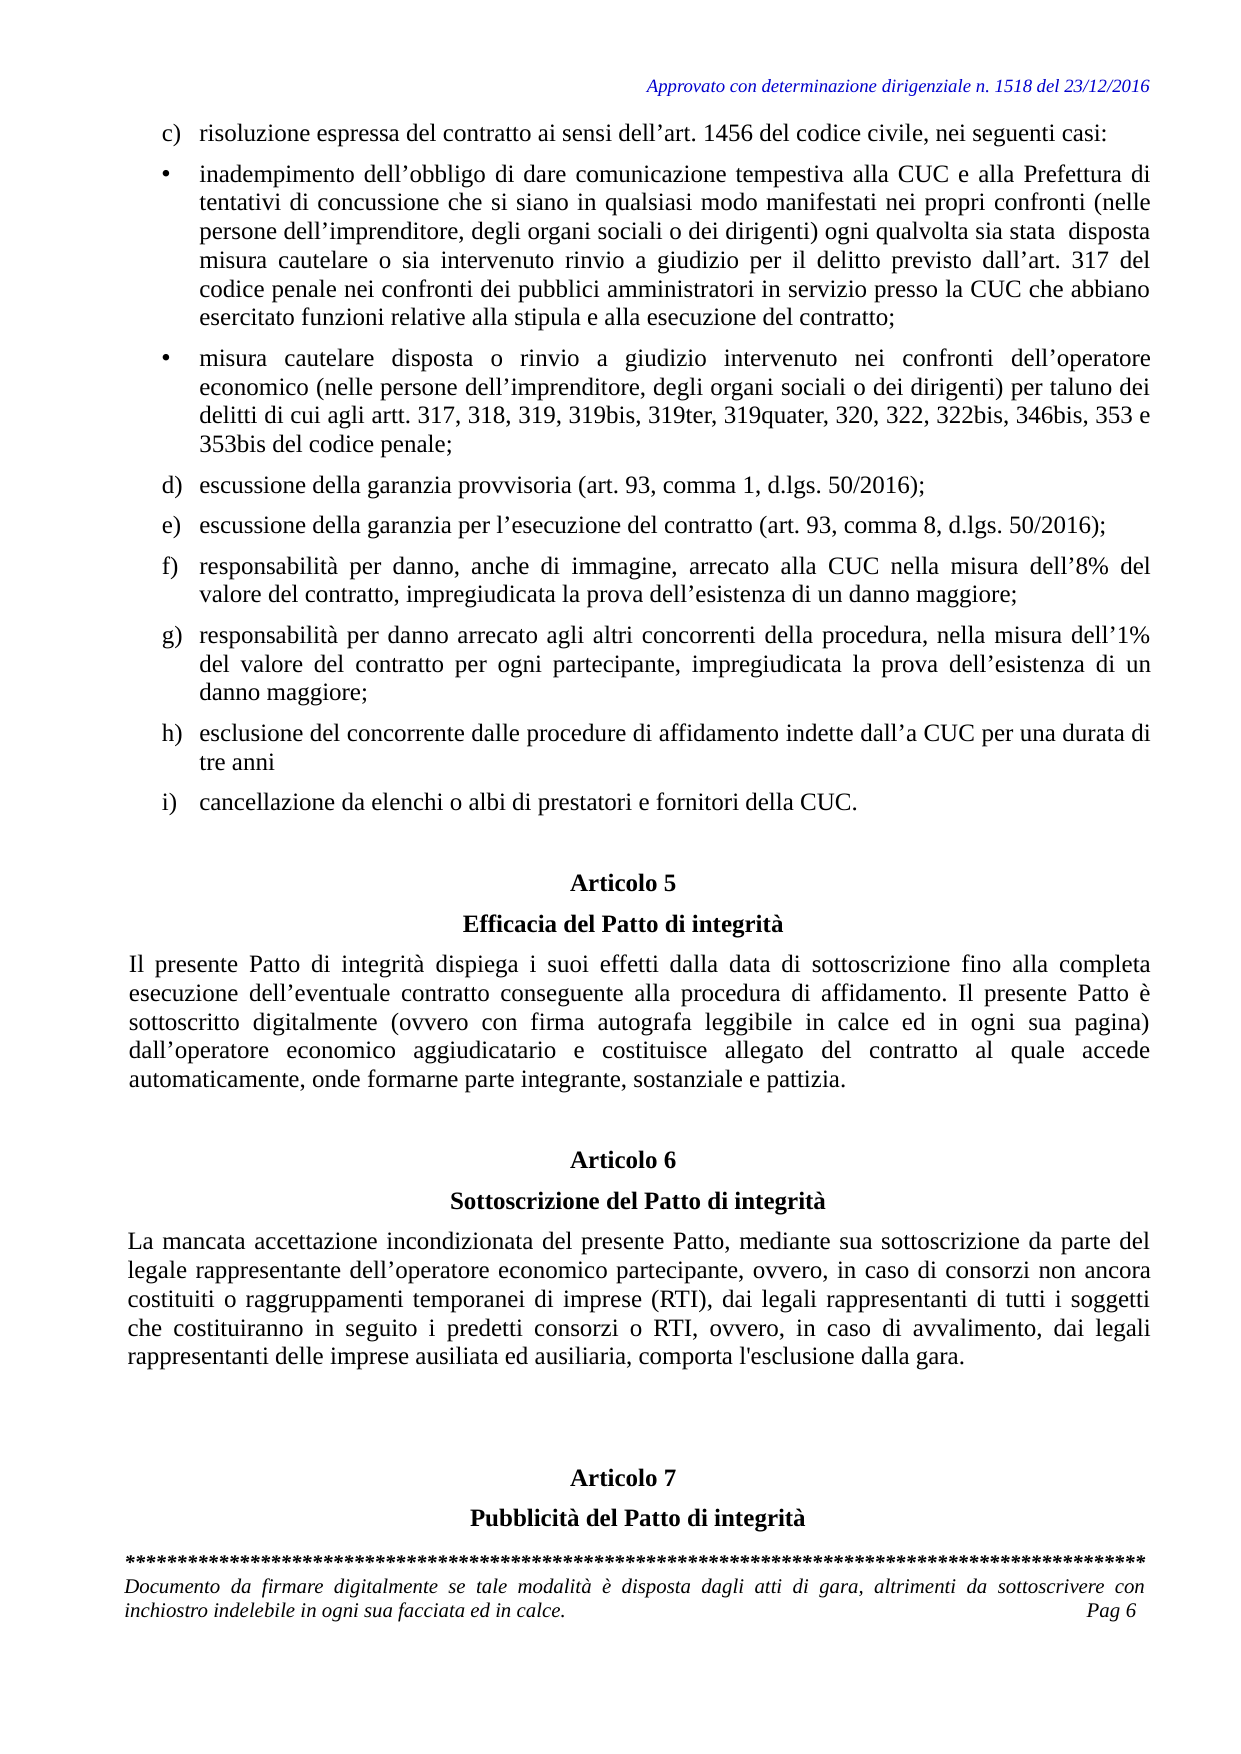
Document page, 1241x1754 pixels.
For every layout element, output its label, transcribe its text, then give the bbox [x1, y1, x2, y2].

list escussione della garanzia per l’esecuzione del contratto (art. 93, comma 8, d.lgs. 50/2016); [162, 510, 1152, 539]
subtitle Articolo 5 [124, 868, 1122, 897]
subtitle Sottoscrizione del Patto di integrità [124, 1186, 1152, 1215]
list responsabilità per danno arrecato agli altri concorrenti della procedura, nella misura dell’1% del valore del contratto per ogni partecipante, impregiudicata la prova dell’esistenza di un danno maggiore; [162, 620, 1152, 706]
text Il presente Patto di integrità dispiega i suoi effetti dalla data di sottoscrizione fino alla completa esecuzione dell’eventuale contratto conseguente alla procedura di affidamento. Il presente Patto è sottoscritto digitalmente (ovvero con firma autografa leggibile in calce ed in ogni sua pagina) dall’operatore economico aggiudicatario e costituisce allegato del contratto al quale accede automaticamente, onde formarne parte integrante, sostanziale e pattizia. [129, 949, 1152, 1093]
list esclusione del concorrente dalle procedure di affidamento indette dall’a CUC per una durata di tre anni [162, 718, 1152, 776]
subtitle Pubblicità del Patto di integrità [124, 1503, 1152, 1532]
list risoluzione espressa del contratto ai sensi dell’art. 1456 del codice civile, nei seguenti casi: [162, 118, 1152, 147]
list cancellazione da elenchi o albi di prestatori e fornitori della CUC. [162, 787, 1152, 816]
list escussione della garanzia provvisoria (art. 93, comma 1, d.lgs. 50/2016); [162, 470, 1152, 498]
text La mancata accettazione incondizionata del presente Patto, mediante sua sottoscrizione da parte del legale rappresentante dell’operatore economico partecipante, ovvero, in caso di consorzi non ancora costituiti o raggruppamenti temporanei di imprese (RTI), dai legali rappresentanti di tutti i soggetti che costituiranno in seguito i predetti consorzi o RTI, ovvero, in caso di avvalimento, dai legali rappresentanti delle imprese ausiliata ed ausiliaria, comporta l'esclusione dalla gara. [127, 1226, 1152, 1370]
list inadempimento dell’obbligo di dare comunicazione tempestiva alla CUC e alla Prefettura di tentativi di concussione che si siano in qualsiasi modo manifestati nei propri confronti (nelle persone dell’imprenditore, degli organi sociali o dei dirigenti) ogni qualvolta sia stata disposta misura cautelare o sia intervenuto rinvio a giudizio per il delitto previsto dall’art. 317 del codice penale nei confronti dei pubblici amministratori in servizio presso la CUC che abbiano esercitato funzioni relative alla stipula e alla esecuzione del contratto; [162, 159, 1152, 331]
list responsabilità per danno, anche di immagine, arrecato alla CUC nella misura dell’8% del valore del contratto, impregiudicata la prova dell’esistenza di un danno maggiore; [162, 551, 1152, 608]
subtitle Articolo 6 [124, 1145, 1122, 1174]
subtitle Articolo 7 [124, 1463, 1122, 1492]
text Efficacia del Patto di integrità [124, 909, 1122, 938]
list misura cautelare disposta o rinvio a giudizio intervenuto nei confronti dell’operatore economico (nelle persone dell’imprenditore, degli organi sociali o dei dirigenti) per taluno dei delitti di cui agli artt. 317, 318, 319, 319bis, 319ter, 319quater, 320, 322, 322bis, 346bis, 353 e 353bis del codice penale; [162, 343, 1152, 458]
